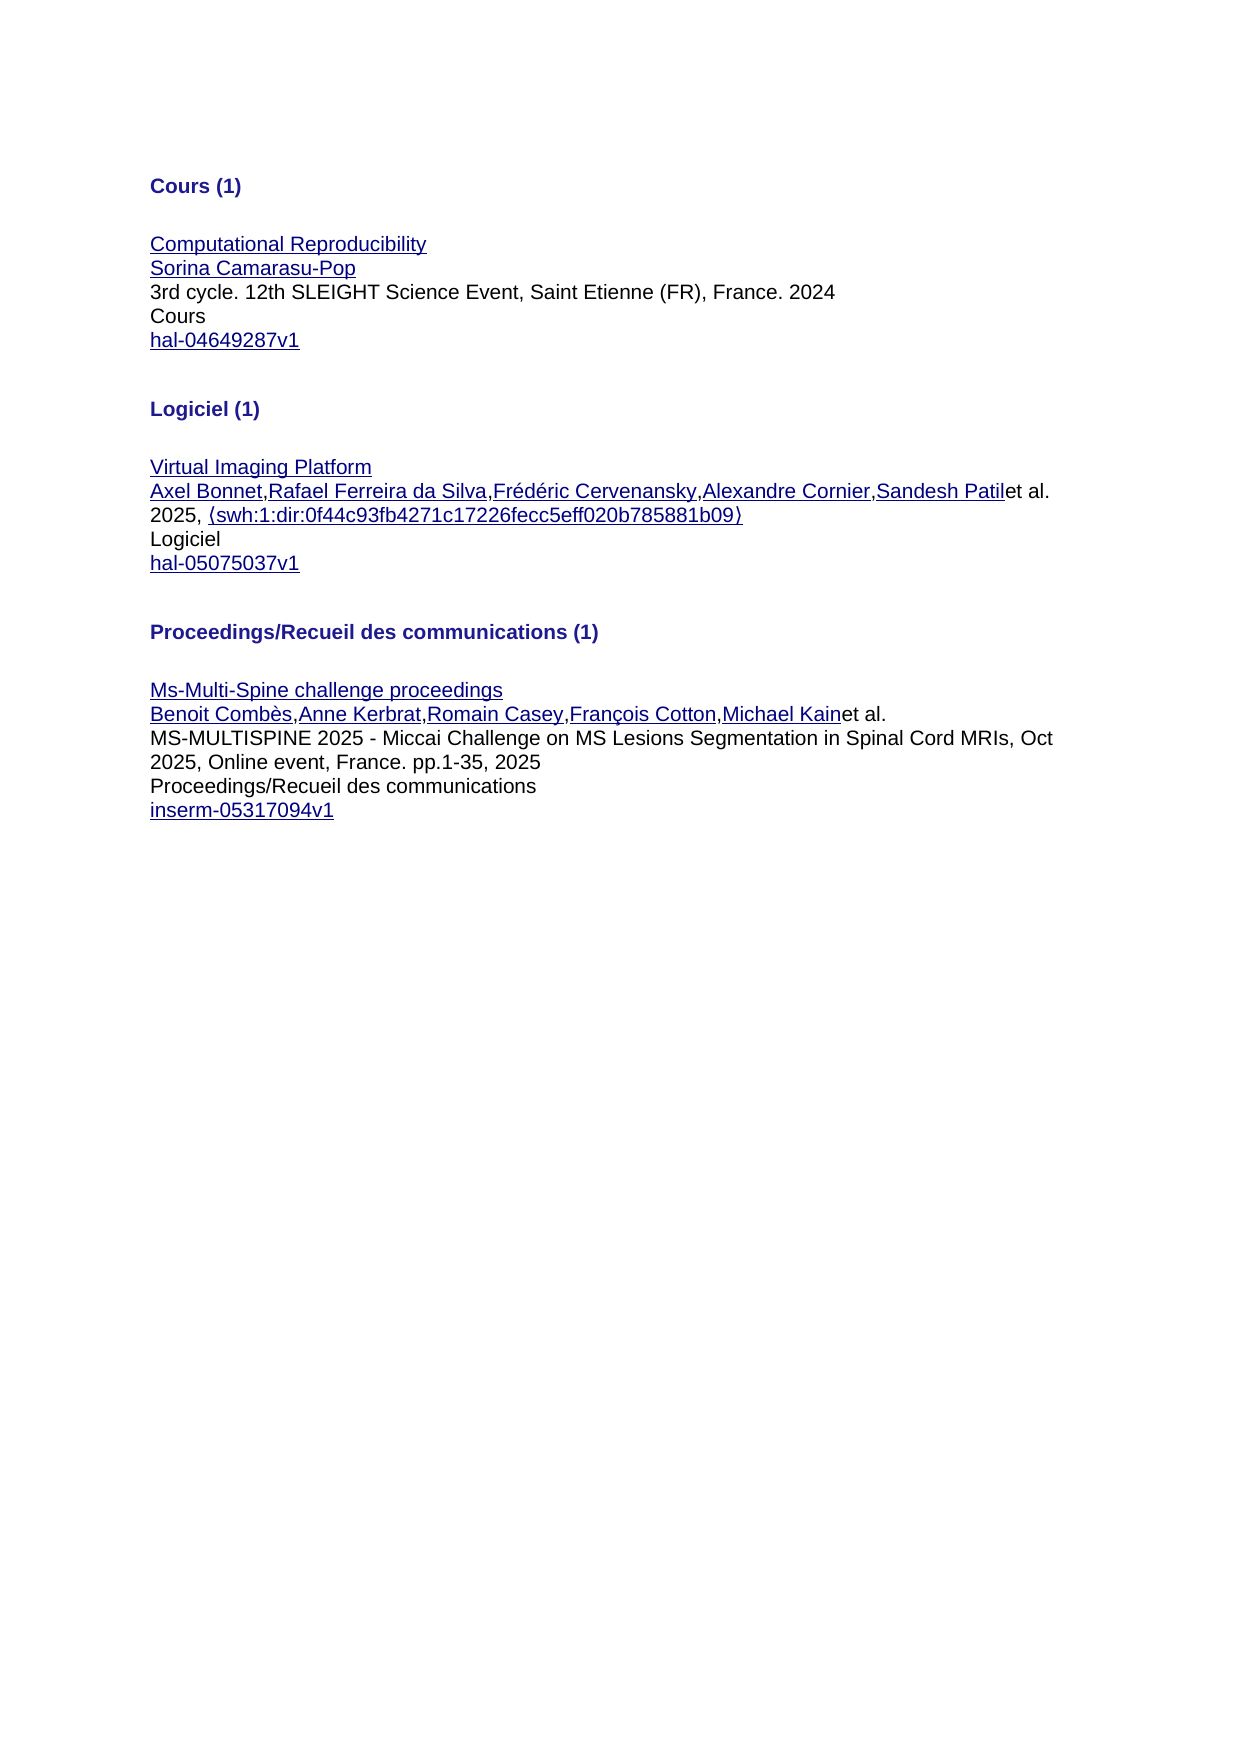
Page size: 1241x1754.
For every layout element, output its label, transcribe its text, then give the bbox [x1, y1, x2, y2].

subtitle Logiciel (1) [150, 397, 1090, 421]
table_header Ms-Multi-Spine challenge proceedings Benoit Combès,Anne Kerbrat,Romain Casey,François Cotton,Michael Kainet al. MS-MULTISPINE 2025 - Miccai Challenge on MS Lesions Segmentation in Spinal Cord MRIs, Oct 2025, Online event, France. pp.1-35, 2025 Proceedings/Recueil des communications inserm-05317094v1 [150, 678, 1090, 822]
subtitle Proceedings/Recueil des communications (1) [150, 620, 1090, 644]
table_header Computational Reproducibility Sorina Camarasu-Pop 3rd cycle. 12th SLEIGHT Science Event, Saint Etienne (FR), France. 2024 Cours hal-04649287v1 [150, 232, 1090, 352]
subtitle Cours (1) [150, 174, 1090, 198]
table_header Virtual Imaging Platform Axel Bonnet,Rafael Ferreira da Silva,Frédéric Cervenansky,Alexandre Cornier,Sandesh Patilet al. 2025, ⟨swh:1:dir:0f44c93fb4271c17226fecc5eff020b785881b09⟩ Logiciel hal-05075037v1 [150, 455, 1090, 575]
